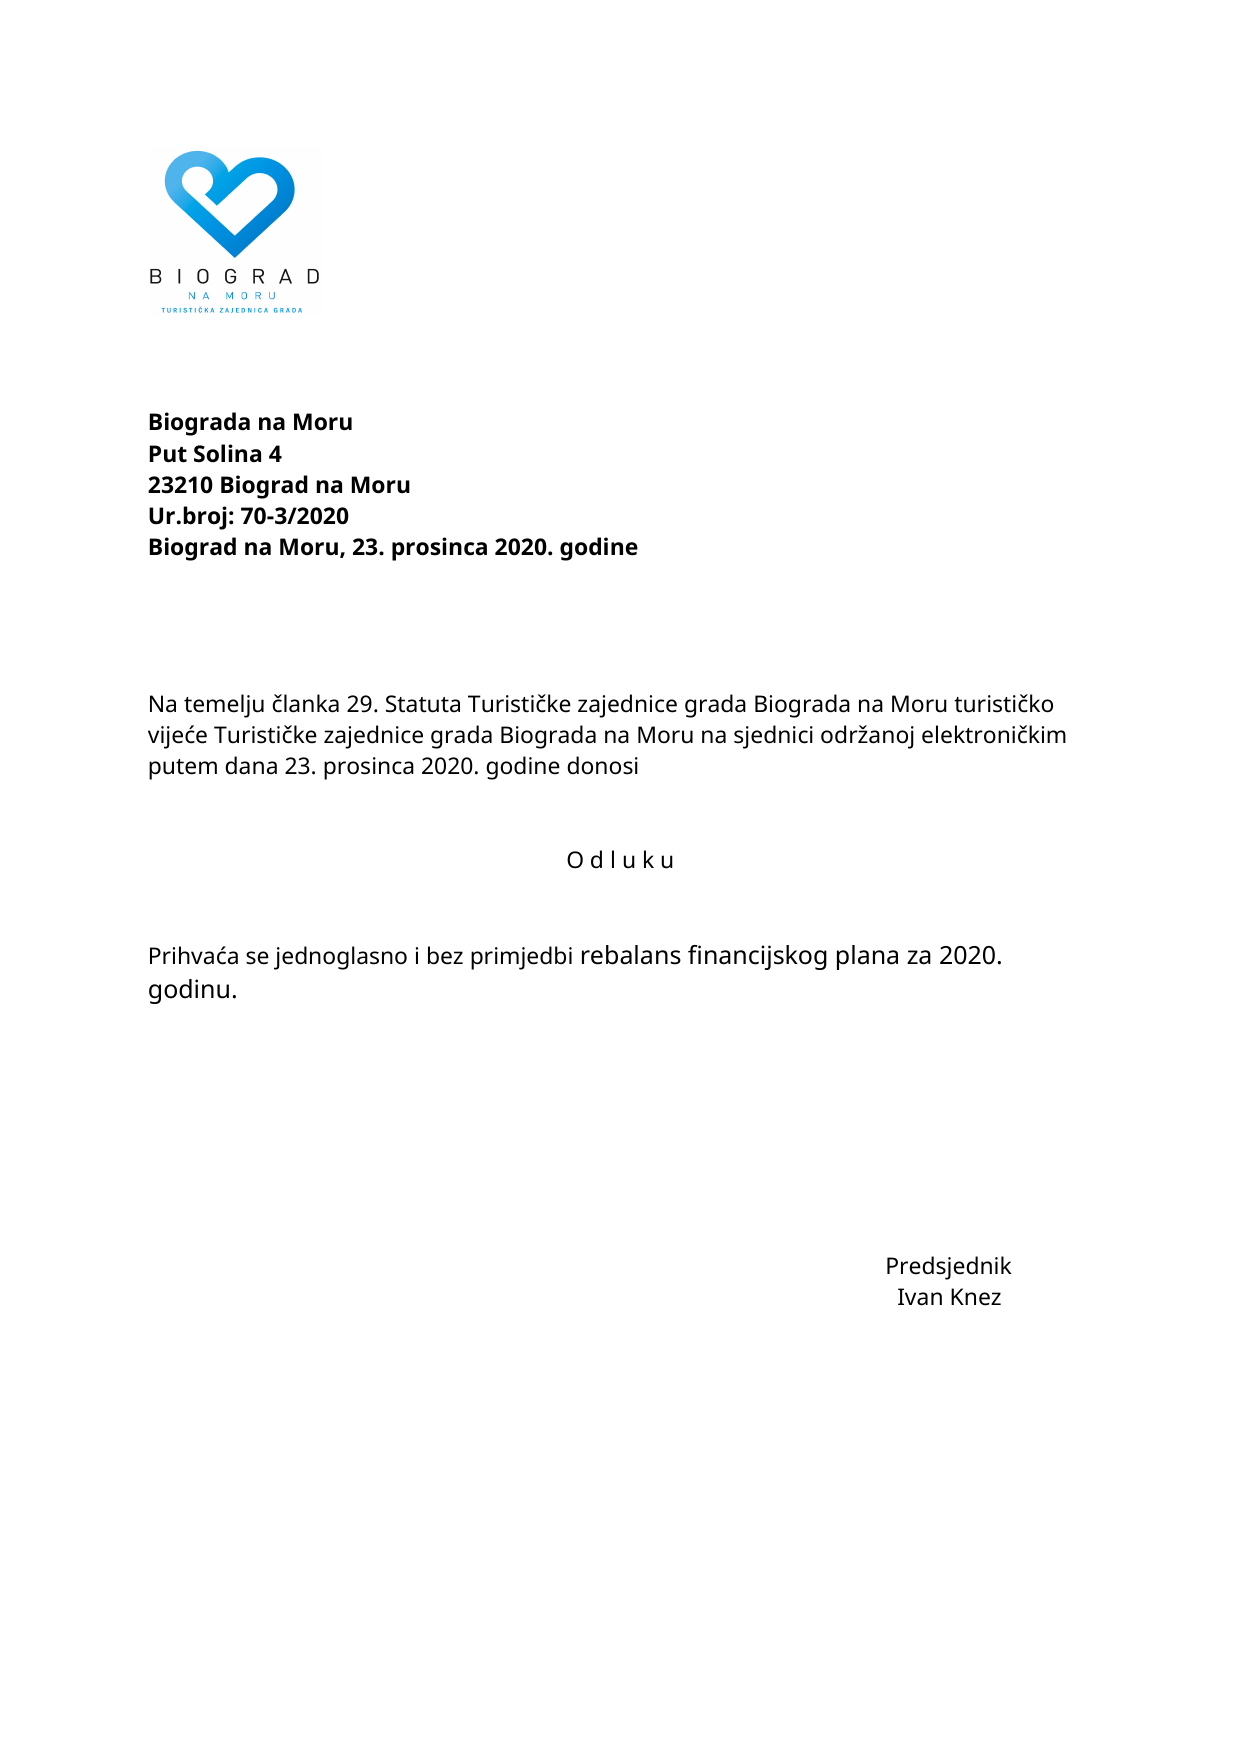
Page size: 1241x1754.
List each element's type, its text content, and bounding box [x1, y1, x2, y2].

text O d l u k u [148, 844, 1093, 875]
text Na temelju članka 29. Statuta Turističke zajednice grada Biograda na Moru turističko vijeće Turističke zajednice grada Biograda na Moru na sjednici održanoj elektroničkim putem dana 23. prosinca 2020. godine donosi [148, 688, 1093, 781]
text Ivan Knez [148, 1281, 1093, 1312]
text Put Solina 4 [148, 438, 1093, 469]
text Predsjednik [148, 1250, 1093, 1281]
text Ur.broj: 70-3/2020 [148, 500, 1093, 531]
text Prihvaća se jednoglasno i bez primjedbi rebalans financijskog plana za 2020. godinu. [148, 938, 1093, 1006]
text Biograd na Moru, 23. prosinca 2020. godine [148, 531, 1093, 563]
text Biograda na Moru [148, 406, 1093, 438]
text 23210 Biograd na Moru [148, 469, 1093, 500]
